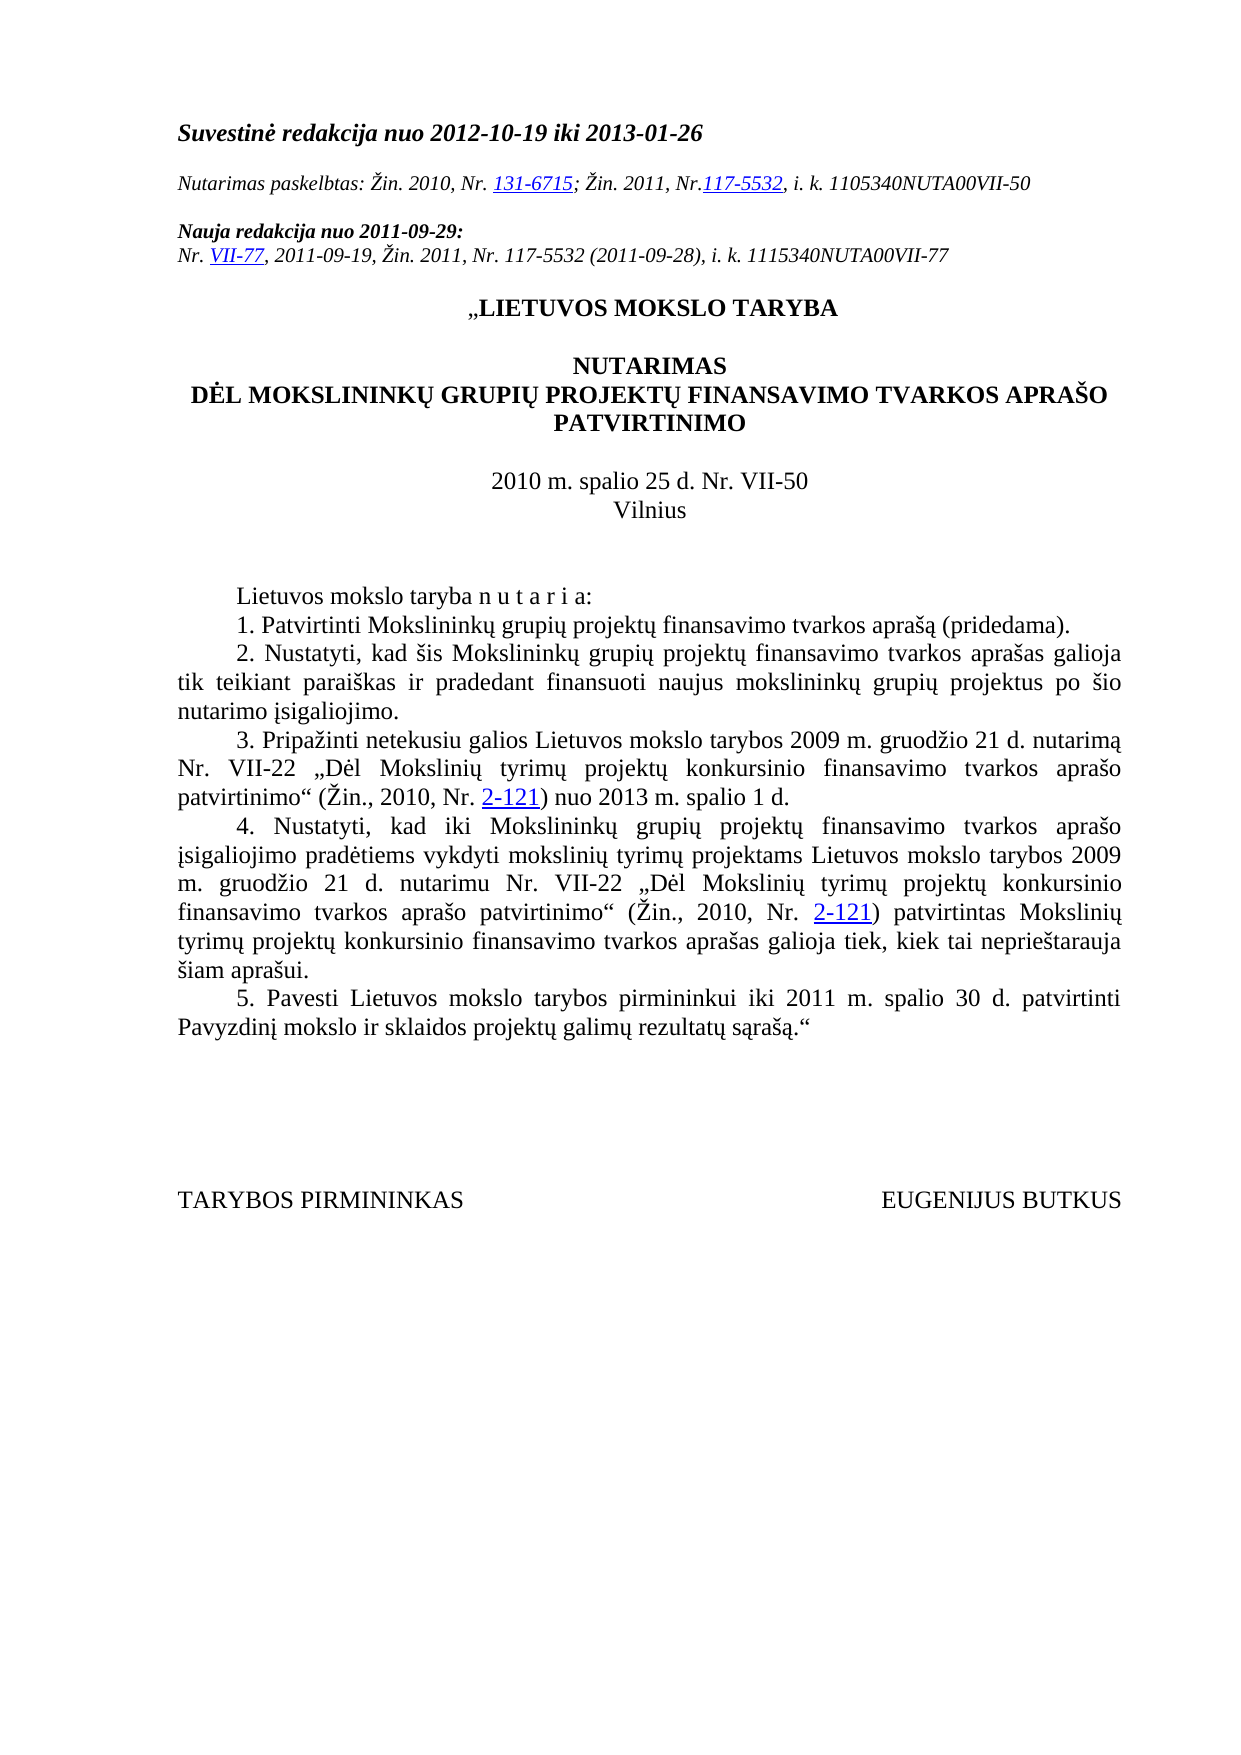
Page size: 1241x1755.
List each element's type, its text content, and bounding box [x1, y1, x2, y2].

text 2010 m. spalio 25 d. Nr. VII-50 [177, 466, 1122, 495]
text Nutarimas paskelbtas: Žin. 2010, Nr. 131-6715; Žin. 2011, Nr.117-5532, i. k. 1105340NUTA00VII-50 [177, 171, 1122, 195]
text 3. Pripažinti netekusiu galios Lietuvos mokslo tarybos 2009 m. gruodžio 21 d. nutarimą Nr. VII-22 „Dėl mokslinių tyrimų projektų konkursinio finansavimo tvarkos aprašo patvirtinimo“ (Žin., 2010, Nr. 2-121) nuo 2013 m. spalio 1 d. [177, 725, 1122, 811]
text Lietuvos mokslo taryba nutaria: [177, 581, 1122, 610]
text 4. Nustatyti, kad iki Mokslininkų grupių projektų finansavimo tvarkos aprašo įsigaliojimo pradėtiems vykdyti mokslinių tyrimų projektams Lietuvos mokslo tarybos 2009 m. gruodžio 21 d. nutarimu Nr. VII-22 „Dėl mokslinių tyrimų projektų konkursinio finansavimo tvarkos aprašo patvirtinimo“ (Žin., 2010, Nr. 2-121) patvirtintas Mokslinių tyrimų projektų konkursinio finansavimo tvarkos aprašas galioja tiek, kiek tai neprieštarauja šiam aprašui. [177, 811, 1122, 983]
text Nr. VII-77, 2011-09-19, Žin. 2011, Nr. 117-5532 (2011-09-28), i. k. 1115340NUTA00VII-77 [177, 243, 1122, 267]
text Tarybos pirmininkas Eugenijus Butkus [177, 1185, 1122, 1213]
text 2. Nustatyti, kad šis Mokslininkų grupių projektų finansavimo tvarkos aprašas galioja tik teikiant paraiškas ir pradedant finansuoti naujus mokslininkų grupių projektus po šio nutarimo įsigaliojimo. [177, 638, 1122, 725]
text Nauja redakcija nuo 2011-09-29: [177, 219, 1122, 243]
text Dėl mokslININKŲ GRUPIŲ PROJEKTŲ finansavimo tvarkos aprašo PATvirtinimo [177, 380, 1122, 437]
text Suvestinė redakcija nuo 2012-10-19 iki 2013-01-26 [177, 118, 1122, 147]
text „LIETUVOS MOKSLO TARYBA [177, 293, 1122, 322]
text 5. Pavesti Lietuvos mokslo tarybos pirmininkui iki 2011 m. spalio 30 d. patvirtinti Pavyzdinį mokslo ir sklaidos projektų galimų rezultatų sąrašą.“ [177, 983, 1122, 1041]
text NUTARIMAS [177, 351, 1122, 380]
text Vilnius [177, 495, 1122, 523]
text 1. Patvirtinti Mokslininkų grupių projektų finansavimo tvarkos aprašą (pridedama). [177, 610, 1122, 638]
